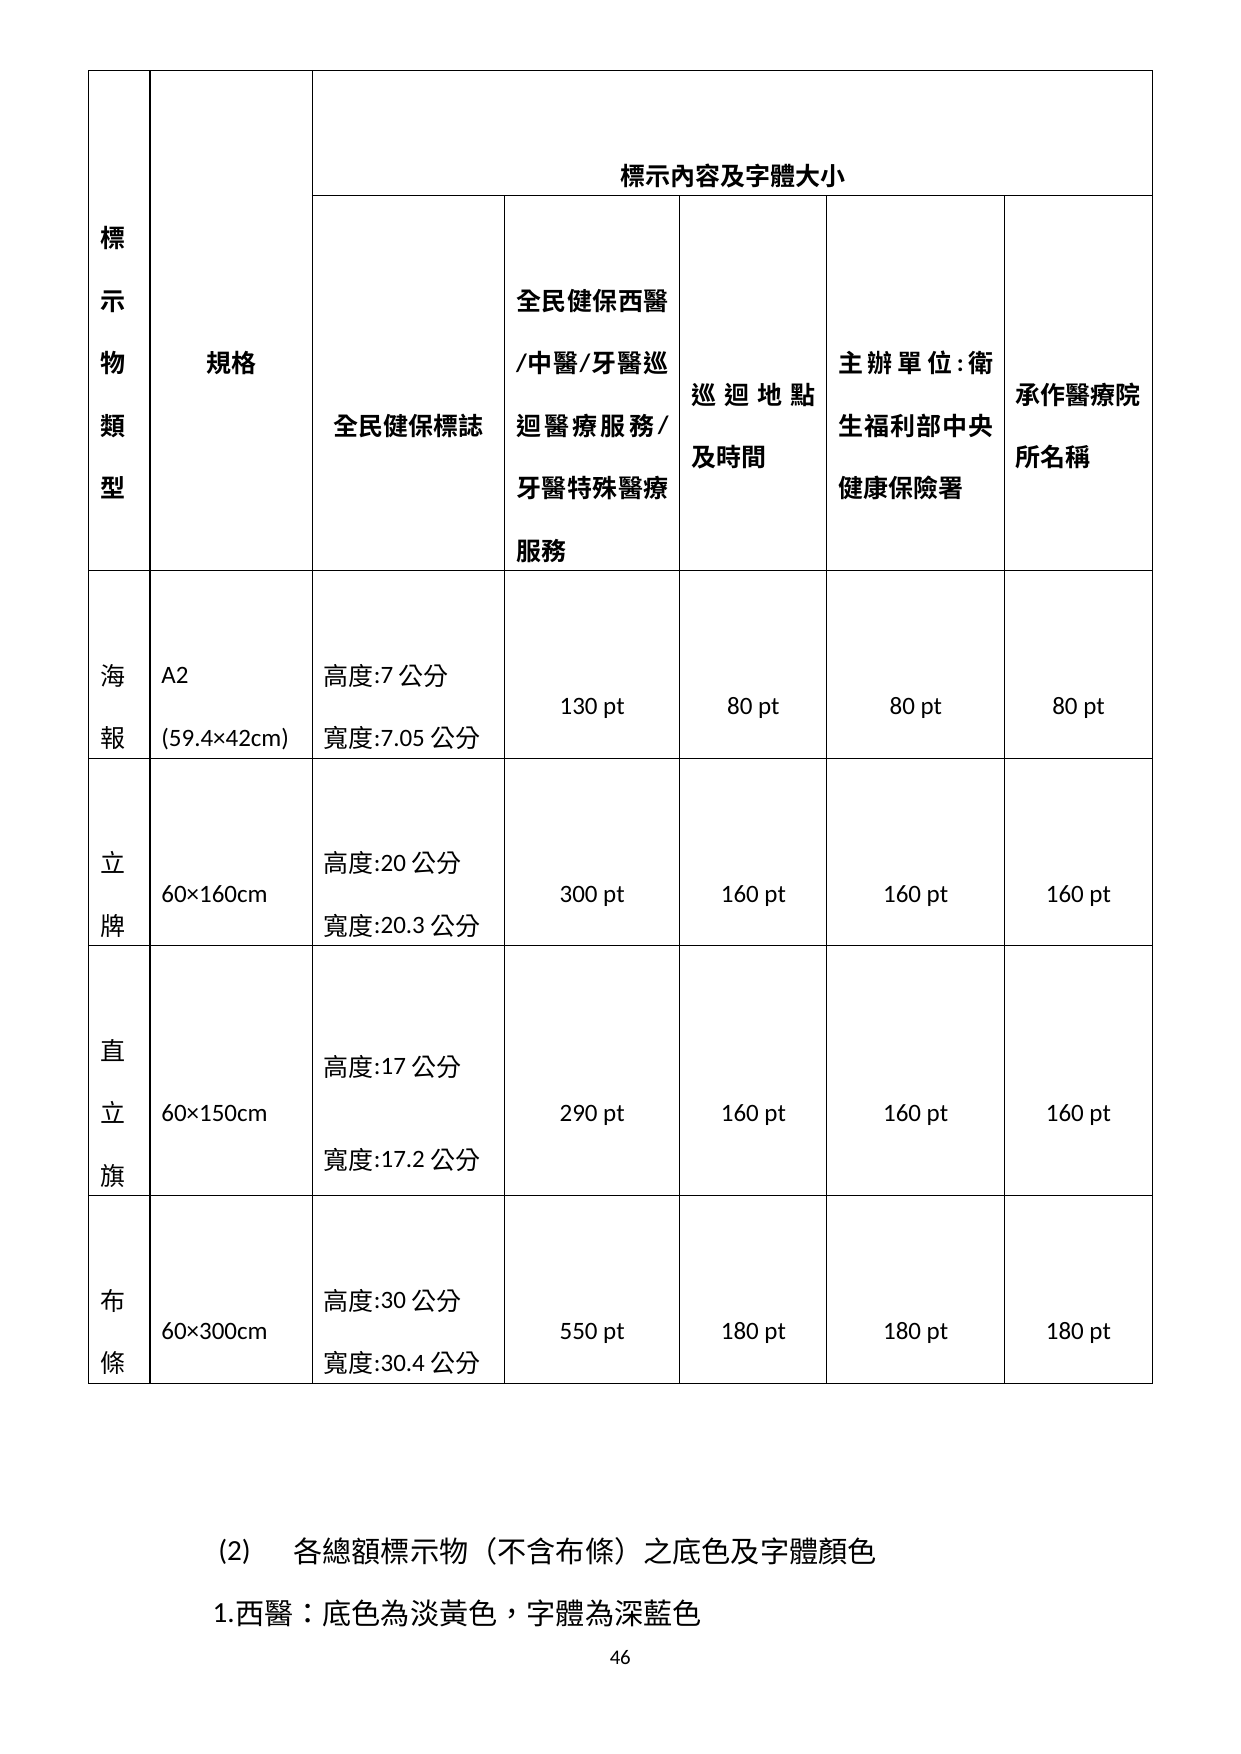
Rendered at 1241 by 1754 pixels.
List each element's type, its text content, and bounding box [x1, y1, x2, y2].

table_cell 60×300cm [151, 1196, 312, 1383]
table_cell 160 pt [680, 946, 826, 1195]
table_cell 80 pt [827, 571, 1004, 758]
table_cell 180 pt [827, 1196, 1004, 1383]
table_cell 160 pt [827, 946, 1004, 1195]
table_cell 巡迴地點及時間 [680, 196, 826, 570]
table_cell 全民健保西醫/中醫/牙醫巡迴醫療服務/牙醫特殊醫療服務 [505, 196, 679, 570]
table_cell 承作醫療院所名稱 [1005, 196, 1152, 570]
table_cell 全民健保標誌 [313, 196, 504, 570]
table_cell A2 (59.4×42cm) [151, 571, 312, 758]
table_cell 300 pt [505, 759, 679, 945]
table_cell 主辦單位:衛生福利部中央健康保險署 [827, 196, 1004, 570]
table_cell 160 pt [827, 759, 1004, 945]
table_cell 高度:30公分 寬度:30.4公分 [313, 1196, 504, 1383]
table_header 標示內容及字體大小 [313, 71, 1152, 195]
table_cell 立牌 [89, 759, 149, 945]
list 各總額標示物（不含布條）之底色及字體顏色 [218, 1508, 1087, 1570]
table_cell 290 pt [505, 946, 679, 1195]
table_cell 高度:7公分 寬度:7.05公分 [313, 571, 504, 758]
table_cell 海報 [89, 571, 149, 758]
table_cell 60×160cm [151, 759, 312, 945]
table_cell 550 pt [505, 1196, 679, 1383]
table_cell 高度:17公分 寬度:17.2公分 [313, 946, 504, 1195]
table_cell 160 pt [680, 759, 826, 945]
table_cell 布條 [89, 1196, 149, 1383]
table_header 標示物類型 [89, 71, 149, 570]
table_cell 160 pt [1005, 946, 1152, 1195]
table_cell 130 pt [505, 571, 679, 758]
table_cell 60×150cm [151, 946, 312, 1195]
table_cell 180 pt [1005, 1196, 1152, 1383]
table_cell 高度:20公分 寬度:20.3公分 [313, 759, 504, 945]
text 1.西醫：底色為淡黃色，字體為深藍色 [212, 1570, 1087, 1633]
table_cell 80 pt [680, 571, 826, 758]
table_cell 直立旗 [89, 946, 149, 1195]
table_cell 180 pt [680, 1196, 826, 1383]
table_cell 80 pt [1005, 571, 1152, 758]
table_header 規格 [151, 71, 312, 570]
table_cell 160 pt [1005, 759, 1152, 945]
